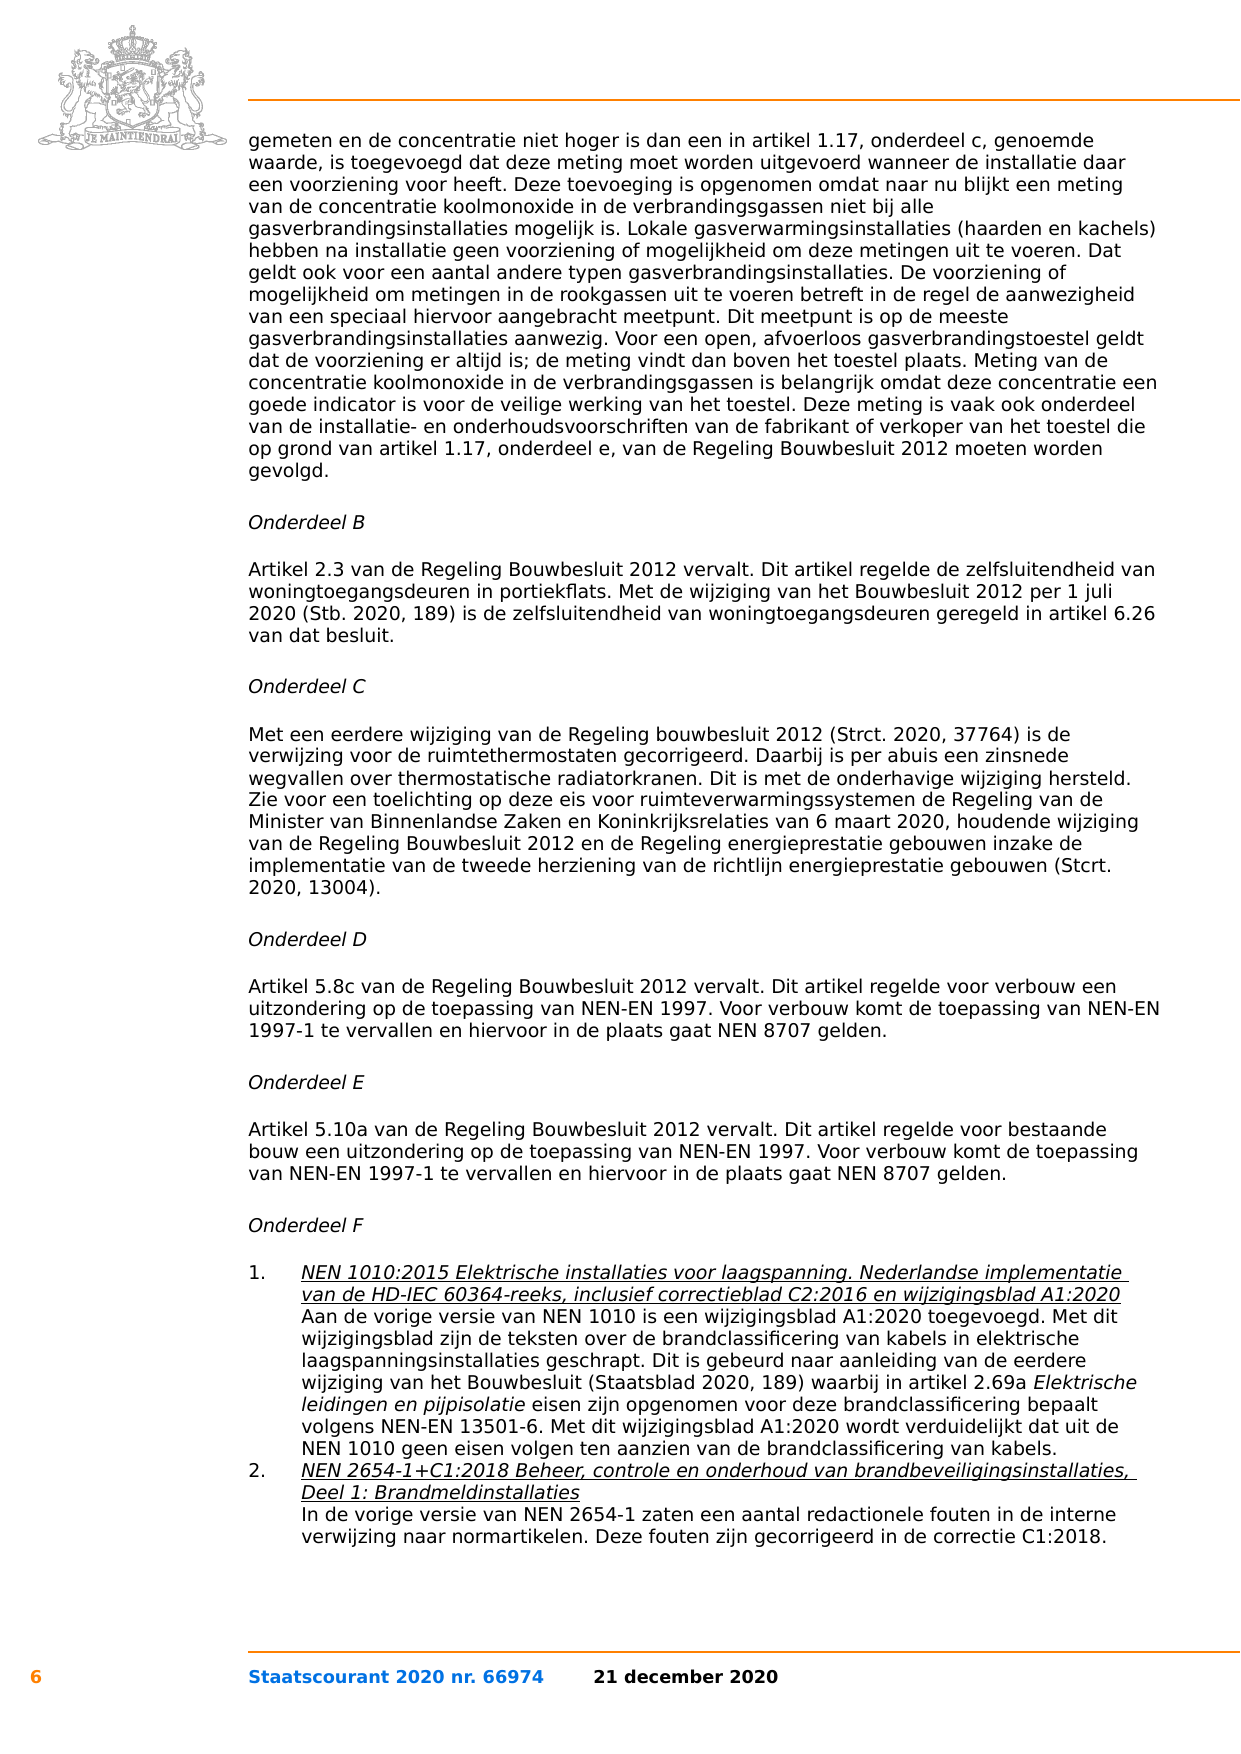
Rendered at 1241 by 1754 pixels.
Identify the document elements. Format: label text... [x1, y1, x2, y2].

text 2. NEN 2654-1+C1:2018 Beheer, controle en onderhoud van brandbeveiligingsinstallaties, Deel 1: Brandmeldinstallaties [248, 1460, 1163, 1504]
text Artikel 2.3 van de Regeling Bouwbesluit 2012 vervalt. Dit artikel regelde de zelfsluitendheid van woningtoegangsdeuren in portiekflats. Met de wijziging van het Bouwbesluit 2012 per 1 juli 2020 (Stb. 2020, 189) is de zelfsluitendheid van woningtoegangsdeuren geregeld in artikel 6.26 van dat besluit. [248, 558, 1163, 646]
subtitle Onderdeel B [248, 512, 1163, 533]
subtitle Onderdeel C [248, 676, 1163, 698]
text Artikel 5.10a van de Regeling Bouwbesluit 2012 vervalt. Dit artikel regelde voor bestaande bouw een uitzondering op de toepassing van NEN-EN 1997. Voor verbouw komt de toepassing van NEN-EN 1997-1 te vervallen en hiervoor in de plaats gaat NEN 8707 gelden. [248, 1119, 1163, 1185]
text Artikel 5.8c van de Regeling Bouwbesluit 2012 vervalt. Dit artikel regelde voor verbouw een uitzondering op de toepassing van NEN-EN 1997. Voor verbouw komt de toepassing van NEN-EN 1997-1 te vervallen en hiervoor in de plaats gaat NEN 8707 gelden. [248, 976, 1163, 1042]
text Met een eerdere wijziging van de Regeling bouwbesluit 2012 (Strct. 2020, 37764) is de verwijzing voor de ruimtethermostaten gecorrigeerd. Daarbij is per abuis een zinsnede wegvallen over thermostatische radiatorkranen. Dit is met de onderhavige wijziging hersteld. Zie voor een toelichting op deze eis voor ruimteverwarmingssystemen de Regeling van de Minister van Binnenlandse Zaken en Koninkrijksrelaties van 6 maart 2020, houdende wijziging van de Regeling Bouwbesluit 2012 en de Regeling energieprestatie gebouwen inzake de implementatie van de tweede herziening van de richtlijn energieprestatie gebouwen (Stcrt. 2020, 13004). [248, 723, 1163, 899]
subtitle Onderdeel E [248, 1072, 1163, 1094]
subtitle Onderdeel F [248, 1215, 1163, 1237]
text In de vorige versie van NEN 2654-1 zaten een aantal redactionele fouten in de interne verwijzing naar normartikelen. Deze fouten zijn gecorrigeerd in de correctie C1:2018. [301, 1504, 1163, 1548]
text Aan de vorige versie van NEN 1010 is een wijzigingsblad A1:2020 toegevoegd. Met dit wijzigingsblad zijn de teksten over de brandclassificering van kabels in elektrische laagspanningsinstallaties geschrapt. Dit is gebeurd naar aanleiding van de eerdere wijziging van het Bouwbesluit (Staatsblad 2020, 189) waarbij in artikel 2.69a Elektrische leidingen en pijpisolatie eisen zijn opgenomen voor deze brandclassificering bepaalt volgens NEN-EN 13501-6. Met dit wijzigingsblad A1:2020 wordt verduidelijkt dat uit de NEN 1010 geen eisen volgen ten aanzien van de brandclassificering van kabels. [301, 1306, 1163, 1460]
picture [38, 25, 227, 150]
text 1. NEN 1010:2015 Elektrische installaties voor laagspanning. Nederlandse implementatie van de HD-IEC 60364-reeks, inclusief correctieblad C2:2016 en wijzigingsblad A1:2020 [248, 1262, 1163, 1306]
subtitle Onderdeel D [248, 929, 1163, 951]
text gemeten en de concentratie niet hoger is dan een in artikel 1.17, onderdeel c, genoemde waarde, is toegevoegd dat deze meting moet worden uitgevoerd wanneer de installatie daar een voorziening voor heeft. Deze toevoeging is opgenomen omdat naar nu blijkt een meting van de concentratie koolmonoxide in de verbrandingsgassen niet bij alle gasverbrandingsinstallaties mogelijk is. Lokale gasverwarmingsinstallaties (haarden en kachels) hebben na installatie geen voorziening of mogelijkheid om deze metingen uit te voeren. Dat geldt ook voor een aantal andere typen gasverbrandingsinstallaties. De voorziening of mogelijkheid om metingen in de rookgassen uit te voeren betreft in de regel de aanwezigheid van een speciaal hiervoor aangebracht meetpunt. Dit meetpunt is op de meeste gasverbrandingsinstallaties aanwezig. Voor een open, afvoerloos gasverbrandingstoestel geldt dat de voorziening er altijd is; de meting vindt dan boven het toestel plaats. Meting van de concentratie koolmonoxide in de verbrandingsgassen is belangrijk omdat deze concentratie een goede indicator is voor de veilige werking van het toestel. Deze meting is vaak ook onderdeel van de installatie- en onderhoudsvoorschriften van de fabrikant of verkoper van het toestel die op grond van artikel 1.17, onderdeel e, van de Regeling Bouwbesluit 2012 moeten worden gevolgd. [248, 130, 1163, 482]
